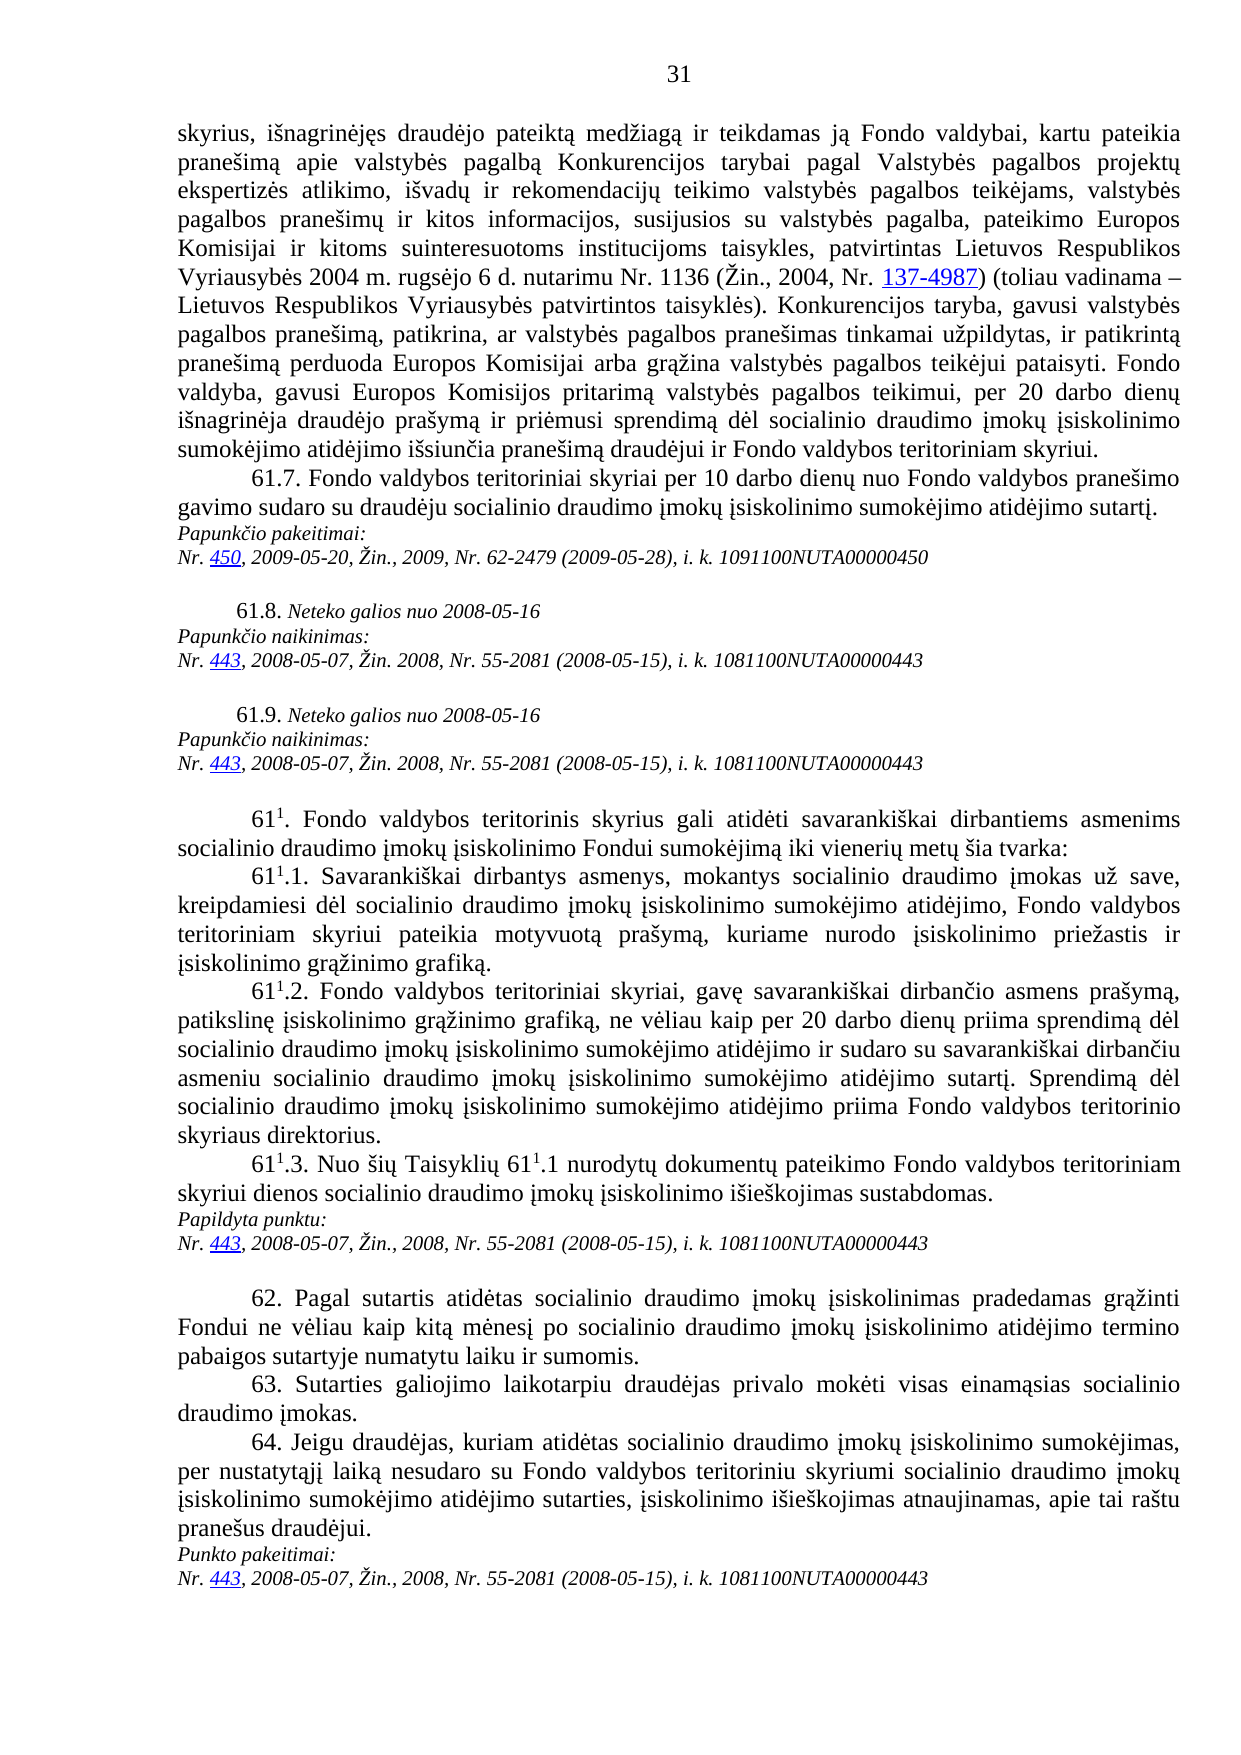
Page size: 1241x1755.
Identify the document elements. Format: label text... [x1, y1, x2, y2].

text Nr. 443, 2008-05-07, Žin., 2008, Nr. 55-2081 (2008-05-15), i. k. 1081100NUTA00000443 [177, 1231, 1181, 1254]
text 611. Fondo valdybos teritorinis skyrius gali atidėti savarankiškai dirbantiems asmenims socialinio draudimo įmokų įsiskolinimo Fondui sumokėjimą iki vienerių metų šia tvarka: [177, 804, 1181, 861]
text Nr. 443, 2008-05-07, Žin. 2008, Nr. 55-2081 (2008-05-15), i. k. 1081100NUTA00000443 [177, 648, 1181, 672]
text 63. Sutarties galiojimo laikotarpiu draudėjas privalo mokėti visas einamąsias socialinio draudimo įmokas. [177, 1369, 1181, 1427]
text Nr. 443, 2008-05-07, Žin., 2008, Nr. 55-2081 (2008-05-15), i. k. 1081100NUTA00000443 [177, 1566, 1181, 1590]
text 62. Pagal sutartis atidėtas socialinio draudimo įmokų įsiskolinimas pradedamas grąžinti Fondui ne vėliau kaip kitą mėnesį po socialinio draudimo įmokų įsiskolinimo atidėjimo termino pabaigos sutartyje numatytu laiku ir sumomis. [177, 1283, 1181, 1369]
text 611.3. Nuo šių Taisyklių 611.1 nurodytų dokumentų pateikimo Fondo valdybos teritoriniam skyriui dienos socialinio draudimo įmokų įsiskolinimo išieškojimas sustabdomas. [177, 1149, 1181, 1206]
text 611.1. Savarankiškai dirbantys asmenys, mokantys socialinio draudimo įmokas už save, kreipdamiesi dėl socialinio draudimo įmokų įsiskolinimo sumokėjimo atidėjimo, Fondo valdybos teritoriniam skyriui pateikia motyvuotą prašymą, kuriame nurodo įsiskolinimo priežastis ir įsiskolinimo grąžinimo grafiką. [177, 861, 1181, 976]
text skyrius, išnagrinėjęs draudėjo pateiktą medžiagą ir teikdamas ją Fondo valdybai, kartu pateikia pranešimą apie valstybės pagalbą Konkurencijos tarybai pagal Valstybės pagalbos projektų ekspertizės atlikimo, išvadų ir rekomendacijų teikimo valstybės pagalbos teikėjams, valstybės pagalbos pranešimų ir kitos informacijos, susijusios su valstybės pagalba, pateikimo Europos Komisijai ir kitoms suinteresuotoms institucijoms taisykles, patvirtintas Lietuvos Respublikos Vyriausybės 2004 m. rugsėjo 6 d. nutarimu Nr. 1136 (Žin., 2004, Nr. 137-4987) (toliau vadinama – Lietuvos Respublikos Vyriausybės patvirtintos taisyklės). Konkurencijos taryba, gavusi valstybės pagalbos pranešimą, patikrina, ar valstybės pagalbos pranešimas tinkamai užpildytas, ir patikrintą pranešimą perduoda Europos Komisijai arba grąžina valstybės pagalbos teikėjui pataisyti. Fondo valdyba, gavusi Europos Komisijos pritarimą valstybės pagalbos teikimui, per 20 darbo dienų išnagrinėja draudėjo prašymą ir priėmusi sprendimą dėl socialinio draudimo įmokų įsiskolinimo sumokėjimo atidėjimo išsiunčia pranešimą draudėjui ir Fondo valdybos teritoriniam skyriui. [177, 118, 1181, 463]
text Nr. 443, 2008-05-07, Žin. 2008, Nr. 55-2081 (2008-05-15), i. k. 1081100NUTA00000443 [177, 751, 1181, 775]
text Nr. 450, 2009-05-20, Žin., 2009, Nr. 62-2479 (2009-05-28), i. k. 1091100NUTA00000450 [177, 545, 1181, 569]
text Papunkčio naikinimas: [177, 624, 1181, 648]
text 61.9. Neteko galios nuo 2008-05-16 [177, 701, 1181, 727]
text Punkto pakeitimai: [177, 1542, 1181, 1566]
text Papildyta punktu: [177, 1206, 1181, 1231]
text 64. Jeigu draudėjas, kuriam atidėtas socialinio draudimo įmokų įsiskolinimo sumokėjimas, per nustatytąjį laiką nesudaro su Fondo valdybos teritoriniu skyriumi socialinio draudimo įmokų įsiskolinimo sumokėjimo atidėjimo sutarties, įsiskolinimo išieškojimas atnaujinamas, apie tai raštu pranešus draudėjui. [177, 1427, 1181, 1542]
text 611.2. Fondo valdybos teritoriniai skyriai, gavę savarankiškai dirbančio asmens prašymą, patikslinę įsiskolinimo grąžinimo grafiką, ne vėliau kaip per 20 darbo dienų priima sprendimą dėl socialinio draudimo įmokų įsiskolinimo sumokėjimo atidėjimo ir sudaro su savarankiškai dirbančiu asmeniu socialinio draudimo įmokų įsiskolinimo sumokėjimo atidėjimo sutartį. Sprendimą dėl socialinio draudimo įmokų įsiskolinimo sumokėjimo atidėjimo priima Fondo valdybos teritorinio skyriaus direktorius. [177, 976, 1181, 1149]
text 61.7. Fondo valdybos teritoriniai skyriai per 10 darbo dienų nuo Fondo valdybos pranešimo gavimo sudaro su draudėju socialinio draudimo įmokų įsiskolinimo sumokėjimo atidėjimo sutartį. [177, 463, 1181, 521]
text Papunkčio naikinimas: [177, 727, 1181, 751]
text Papunkčio pakeitimai: [177, 521, 1181, 545]
text 61.8. Neteko galios nuo 2008-05-16 [177, 597, 1181, 624]
